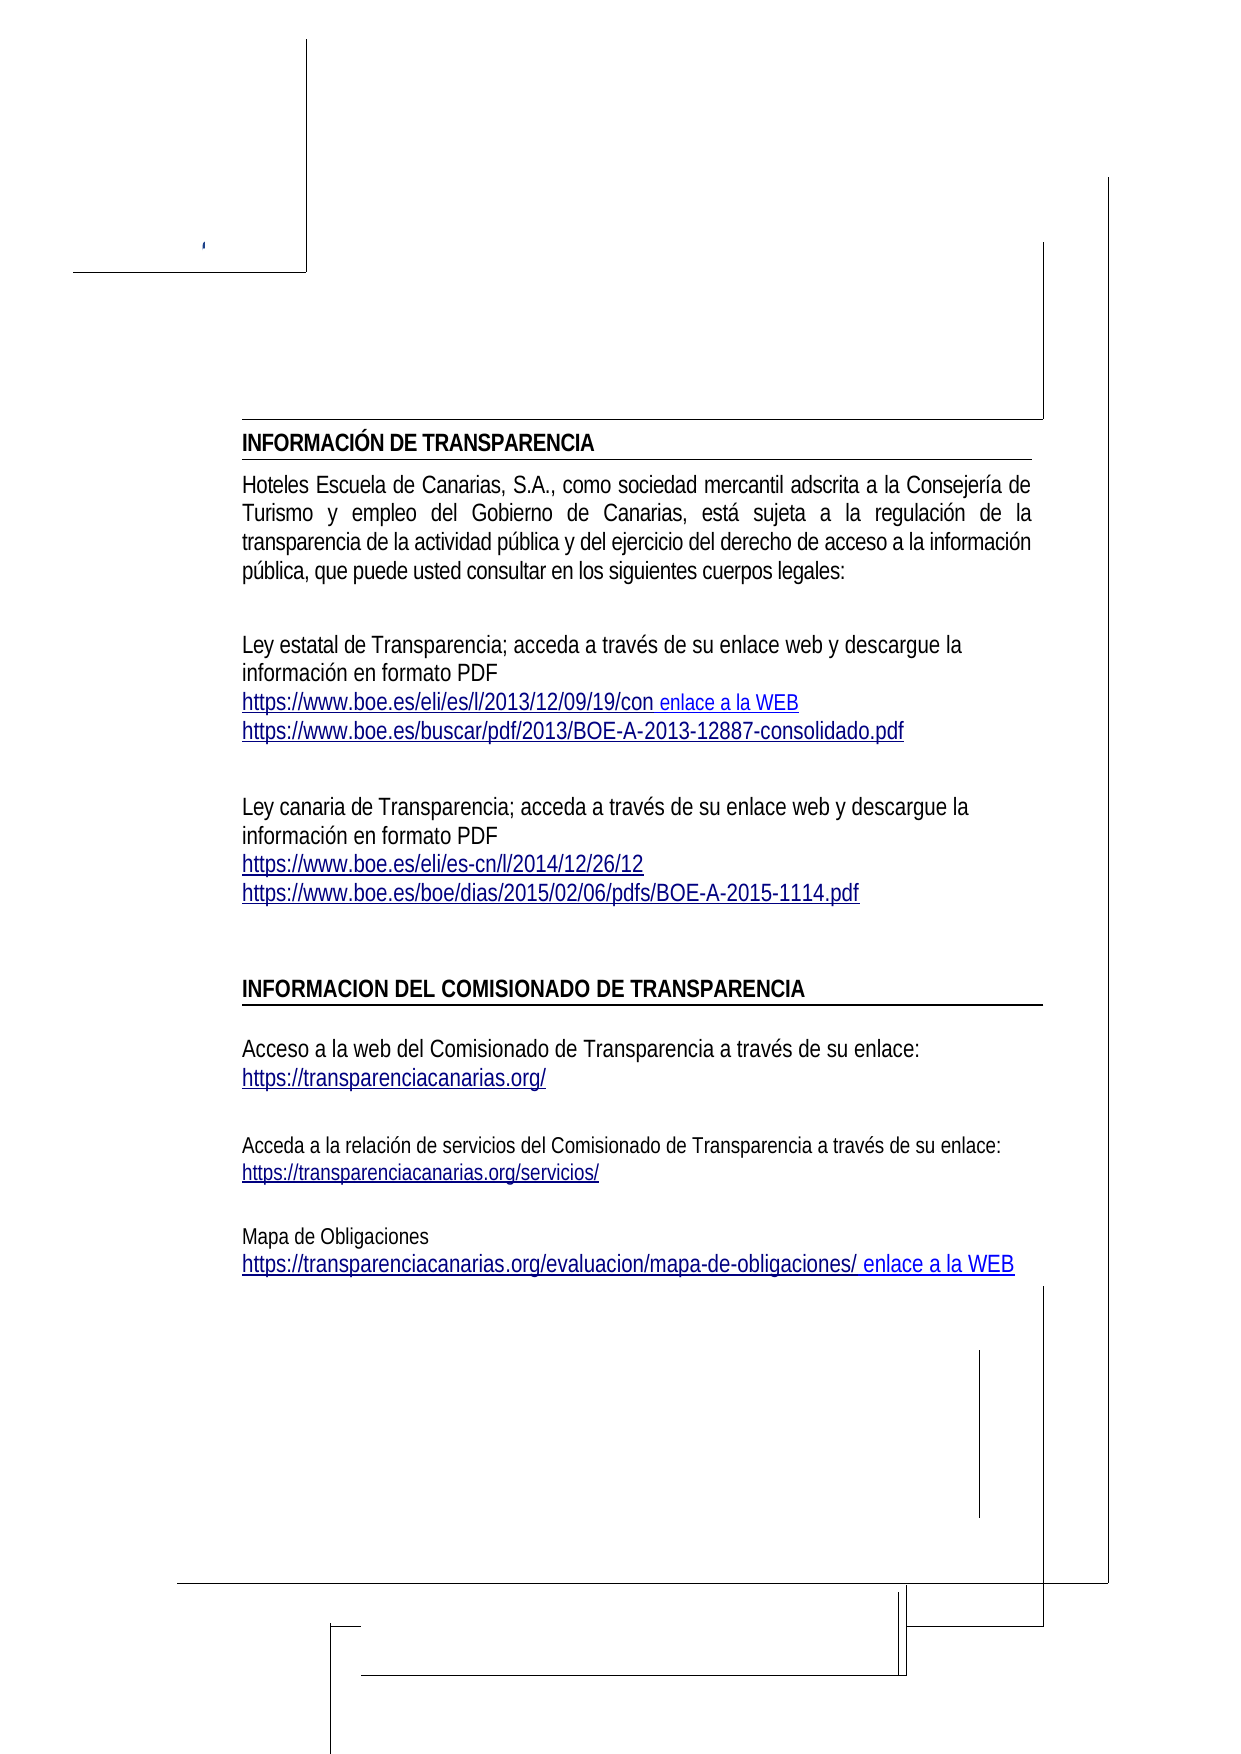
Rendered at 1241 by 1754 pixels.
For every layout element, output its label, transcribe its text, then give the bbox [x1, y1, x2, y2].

text Hoteles Escuela de Canarias, S.A., como sociedad mercantil adscrita a la Consejería de Turismo y empleo del Gobierno de Canarias, está sujeta a la regulación de la transparencia de la actividad pública y del ejercicio del derecho de acceso a la información pública, que puede usted consultar en los siguientes cuerpos legales: [242, 470, 1032, 584]
text https://transparenciacanarias.org/evaluacion/mapa-de-obligaciones/ enlace a la WEB [242, 1249, 1032, 1278]
subtitle INFORMACION DEL COMISIONADO DE TRANSPARENCIA [242, 974, 1043, 1004]
text https://www.boe.es/boe/dias/2015/02/06/pdfs/BOE-A-2015-1114.pdf [242, 878, 1043, 907]
text Mapa de Obligaciones [242, 1223, 1032, 1249]
text Acceda a la relación de servicios del Comisionado de Transparencia a través de su enlace: [242, 1130, 1032, 1158]
text INFORMACIÓN DE TRANSPARENCIA [242, 428, 1032, 459]
text https://transparenciacanarias.org/ [242, 1063, 1032, 1092]
text https://transparenciacanarias.org/servicios/ [242, 1158, 1032, 1185]
text Acceso a la web del Comisionado de Transparencia a través de su enlace: [242, 1034, 1032, 1063]
text Ley canaria de Transparencia; acceda a través de su enlace web y descargue la información en formato PDF [242, 792, 1032, 849]
text https://www.boe.es/buscar/pdf/2013/BOE-A-2013-12887-consolidado.pdf [242, 716, 1043, 744]
text https://www.boe.es/eli/es-cn/l/2014/12/26/12 [242, 849, 1043, 878]
text https://www.boe.es/eli/es/l/2013/12/09/19/con enlace a la WEB [242, 687, 1043, 716]
text Ley estatal de Transparencia; acceda a través de su enlace web y descargue la información en formato PDF [242, 630, 1032, 687]
